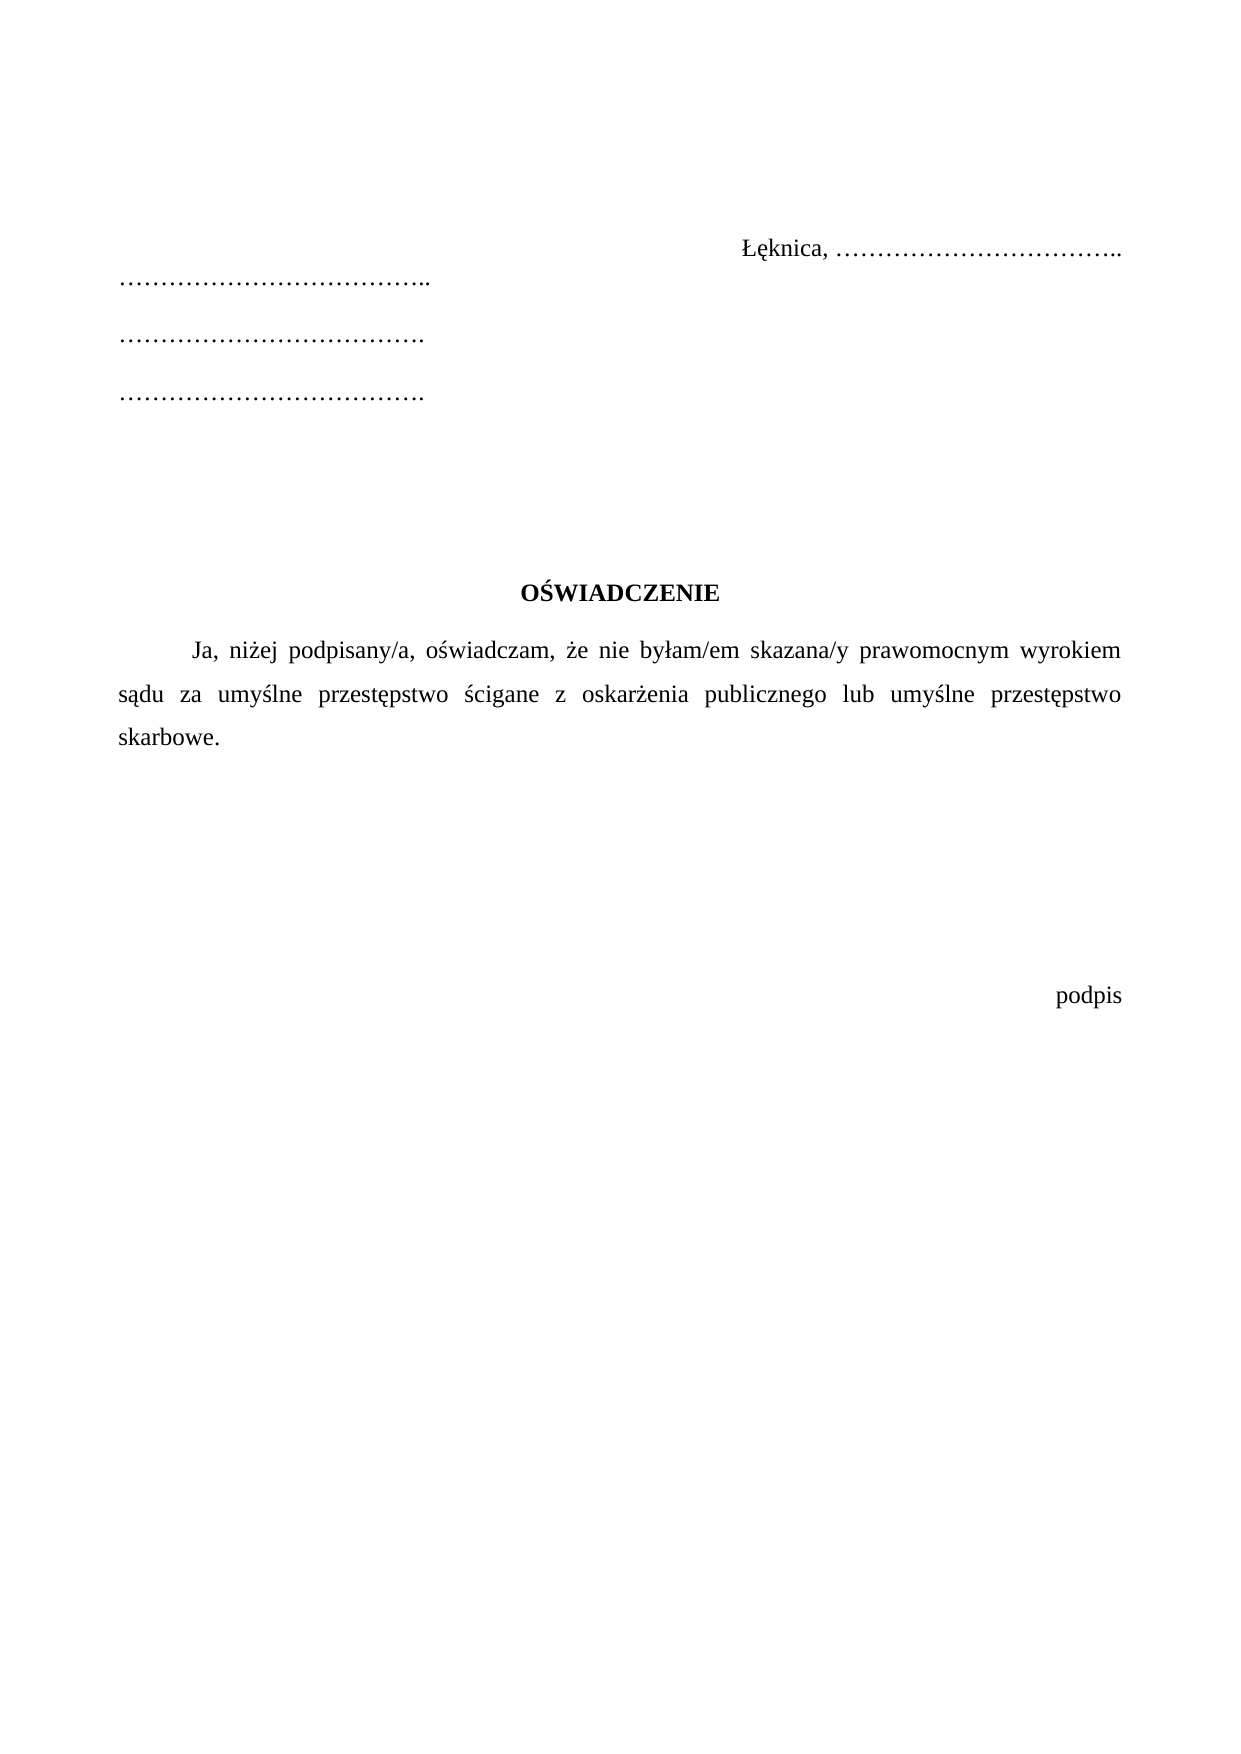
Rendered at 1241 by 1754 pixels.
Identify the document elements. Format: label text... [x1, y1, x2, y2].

text OŚWIADCZENIE [118, 578, 1122, 607]
text podpis [118, 981, 1122, 1009]
text Ja, niżej podpisany/a, oświadczam, że nie byłam/em skazana/y prawomocnym wyrokiem sądu za umyślne przestępstwo ścigane z oskarżenia publicznego lub umyślne przestępstwo skarbowe. [118, 636, 1122, 751]
text ……………………………….. [118, 262, 1122, 291]
text Łęknica, …………………………….. [118, 233, 1122, 262]
text ………………………………. [118, 377, 1122, 406]
text ………………………………. [118, 319, 1122, 348]
